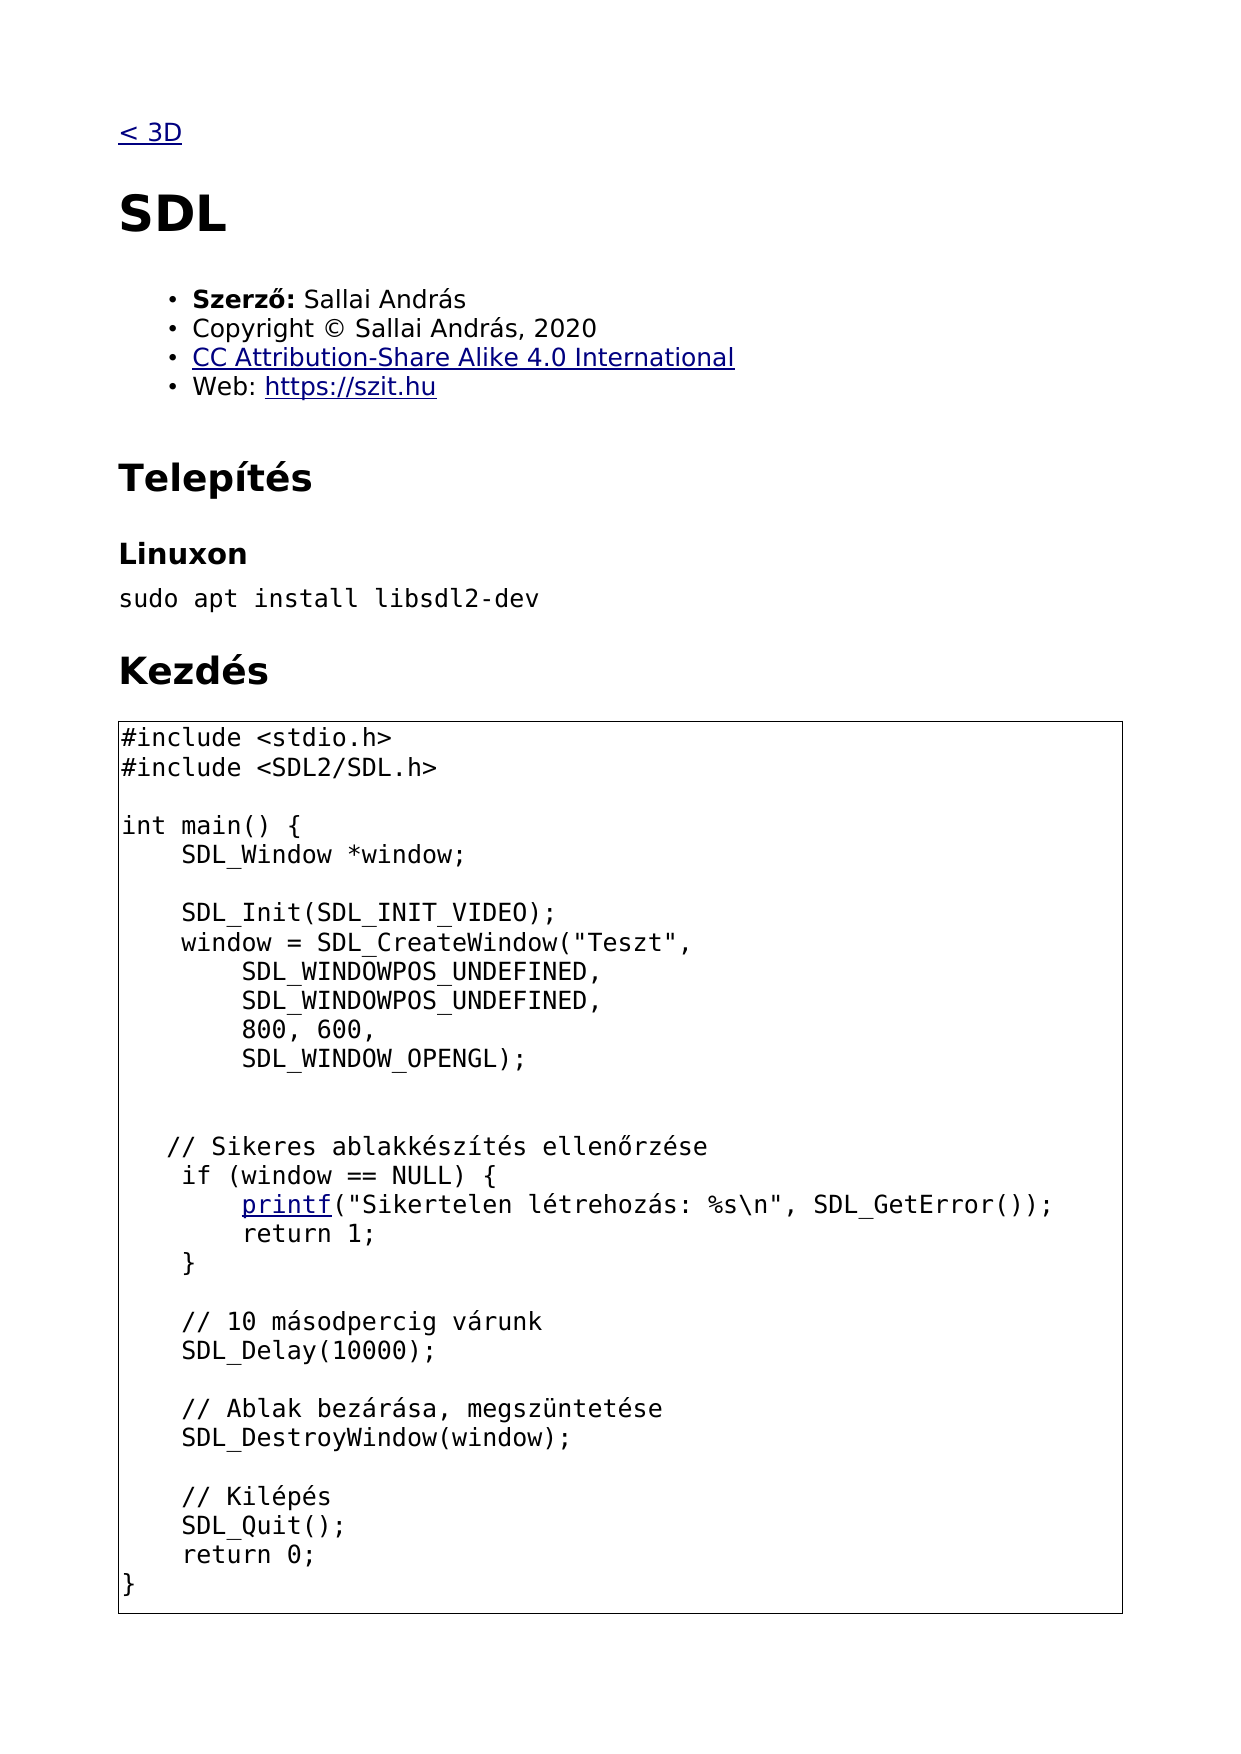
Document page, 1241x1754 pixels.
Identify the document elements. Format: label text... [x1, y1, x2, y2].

list Copyright © Sallai András, 2020 [177, 314, 1122, 343]
subtitle SDL [118, 185, 1122, 243]
list Szerző: Sallai András [177, 285, 1122, 314]
list Web: https://szit.hu [177, 372, 1122, 402]
text < 3D [118, 118, 1122, 147]
table_header #include <stdio.h> #include <SDL2/SDL.h> int main() { SDL_Window *window; SDL_Init(SDL_INIT_VIDEO); window = SDL_CreateWindow("Teszt", SDL_WINDOWPOS_UNDEFINED, SDL_WINDOWPOS_UNDEFINED, 800, 600, SDL_WINDOW_OPENGL); // Sikeres ablakkészítés ellenőrzése if (window == NULL) { printf("Sikertelen létrehozás: %s\n", SDL_GetError()); return 1; } // 10 másodpercig várunk SDL_Delay(10000); // Ablak bezárása, megszüntetése SDL_DestroyWindow(window); // Kilépés SDL_Quit(); return 0; } [119, 722, 1122, 1613]
subtitle Telepítés [118, 456, 1122, 500]
subtitle Kezdés [118, 650, 1122, 693]
text sudo apt install libsdl2-dev [118, 584, 1122, 613]
subtitle Linuxon [118, 537, 1122, 571]
list CC Attribution-Share Alike 4.0 International [177, 343, 1122, 372]
